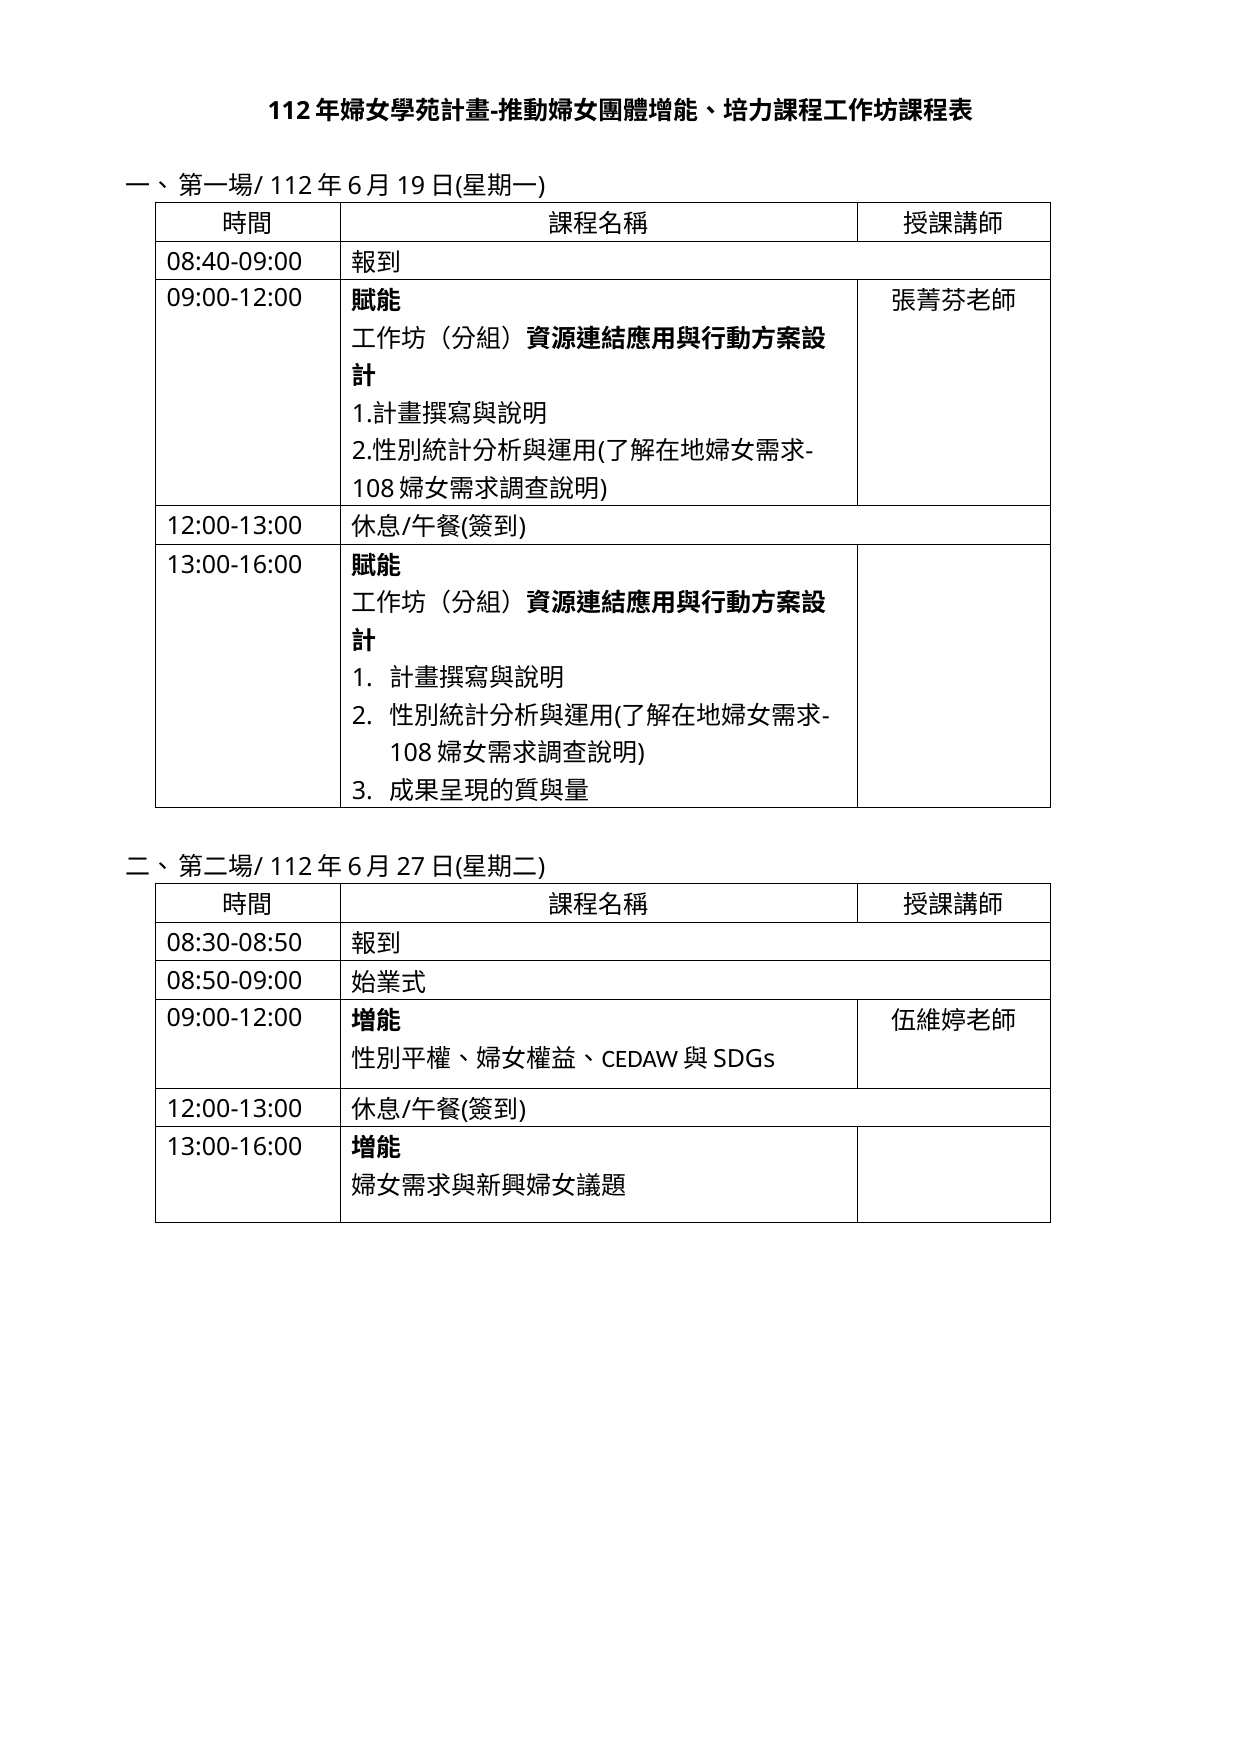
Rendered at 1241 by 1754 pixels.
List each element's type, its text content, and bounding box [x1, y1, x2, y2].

list 第一場/ 112年6月19日(星期一) [125, 164, 1165, 202]
table_header 時間 [156, 203, 340, 241]
table_cell 賦能 工作坊（分組）資源連結應用與行動方案設計 計畫撰寫與說明 性別統計分析與運用(了解在地婦女需求-108婦女需求調查說明) 成果呈現的質與量 [341, 545, 857, 807]
table_cell 12:00-13:00 [156, 506, 340, 544]
table_cell 09:00-12:00 [156, 1000, 340, 1088]
table_header 授課講師 [858, 884, 1050, 922]
table_cell 12:00-13:00 [156, 1089, 340, 1126]
table_cell 増能 性別平權、婦女權益、CEDAW與SDGs [341, 1000, 857, 1088]
table_cell 08:50-09:00 [156, 961, 340, 999]
table_cell 08:30-08:50 [156, 923, 340, 960]
table_cell 休息/午餐(簽到) [341, 1089, 1050, 1126]
table_cell 賦能 工作坊（分組）資源連結應用與行動方案設計 1.計畫撰寫與說明 2.性別統計分析與運用(了解在地婦女需求-108婦女需求調查說明) [341, 280, 857, 505]
text 112年婦女學苑計畫-推動婦女團體增能、培力課程工作坊課程表 [75, 89, 1165, 127]
table_cell 張菁芬老師 [858, 280, 1050, 505]
table_cell 始業式 [341, 961, 1050, 999]
table_cell 08:40-09:00 [156, 242, 340, 279]
table_cell 報到 [341, 242, 1050, 279]
table_cell 09:00-12:00 [156, 280, 340, 505]
table_header 授課講師 [858, 203, 1050, 241]
table_cell 13:00-16:00 [156, 545, 340, 807]
table_cell [858, 545, 1050, 807]
table_cell 伍維婷老師 [858, 1000, 1050, 1088]
table_cell 増能 婦女需求與新興婦女議題 [341, 1127, 857, 1222]
table_cell [858, 1127, 1050, 1222]
list 第二場/ 112年6月27日(星期二) [125, 846, 1165, 883]
table_cell 報到 [341, 923, 1050, 960]
table_header 時間 [156, 884, 340, 922]
table_cell 13:00-16:00 [156, 1127, 340, 1222]
table_cell 休息/午餐(簽到) [341, 506, 1050, 544]
table_header 課程名稱 [341, 884, 857, 922]
table_header 課程名稱 [341, 203, 857, 241]
